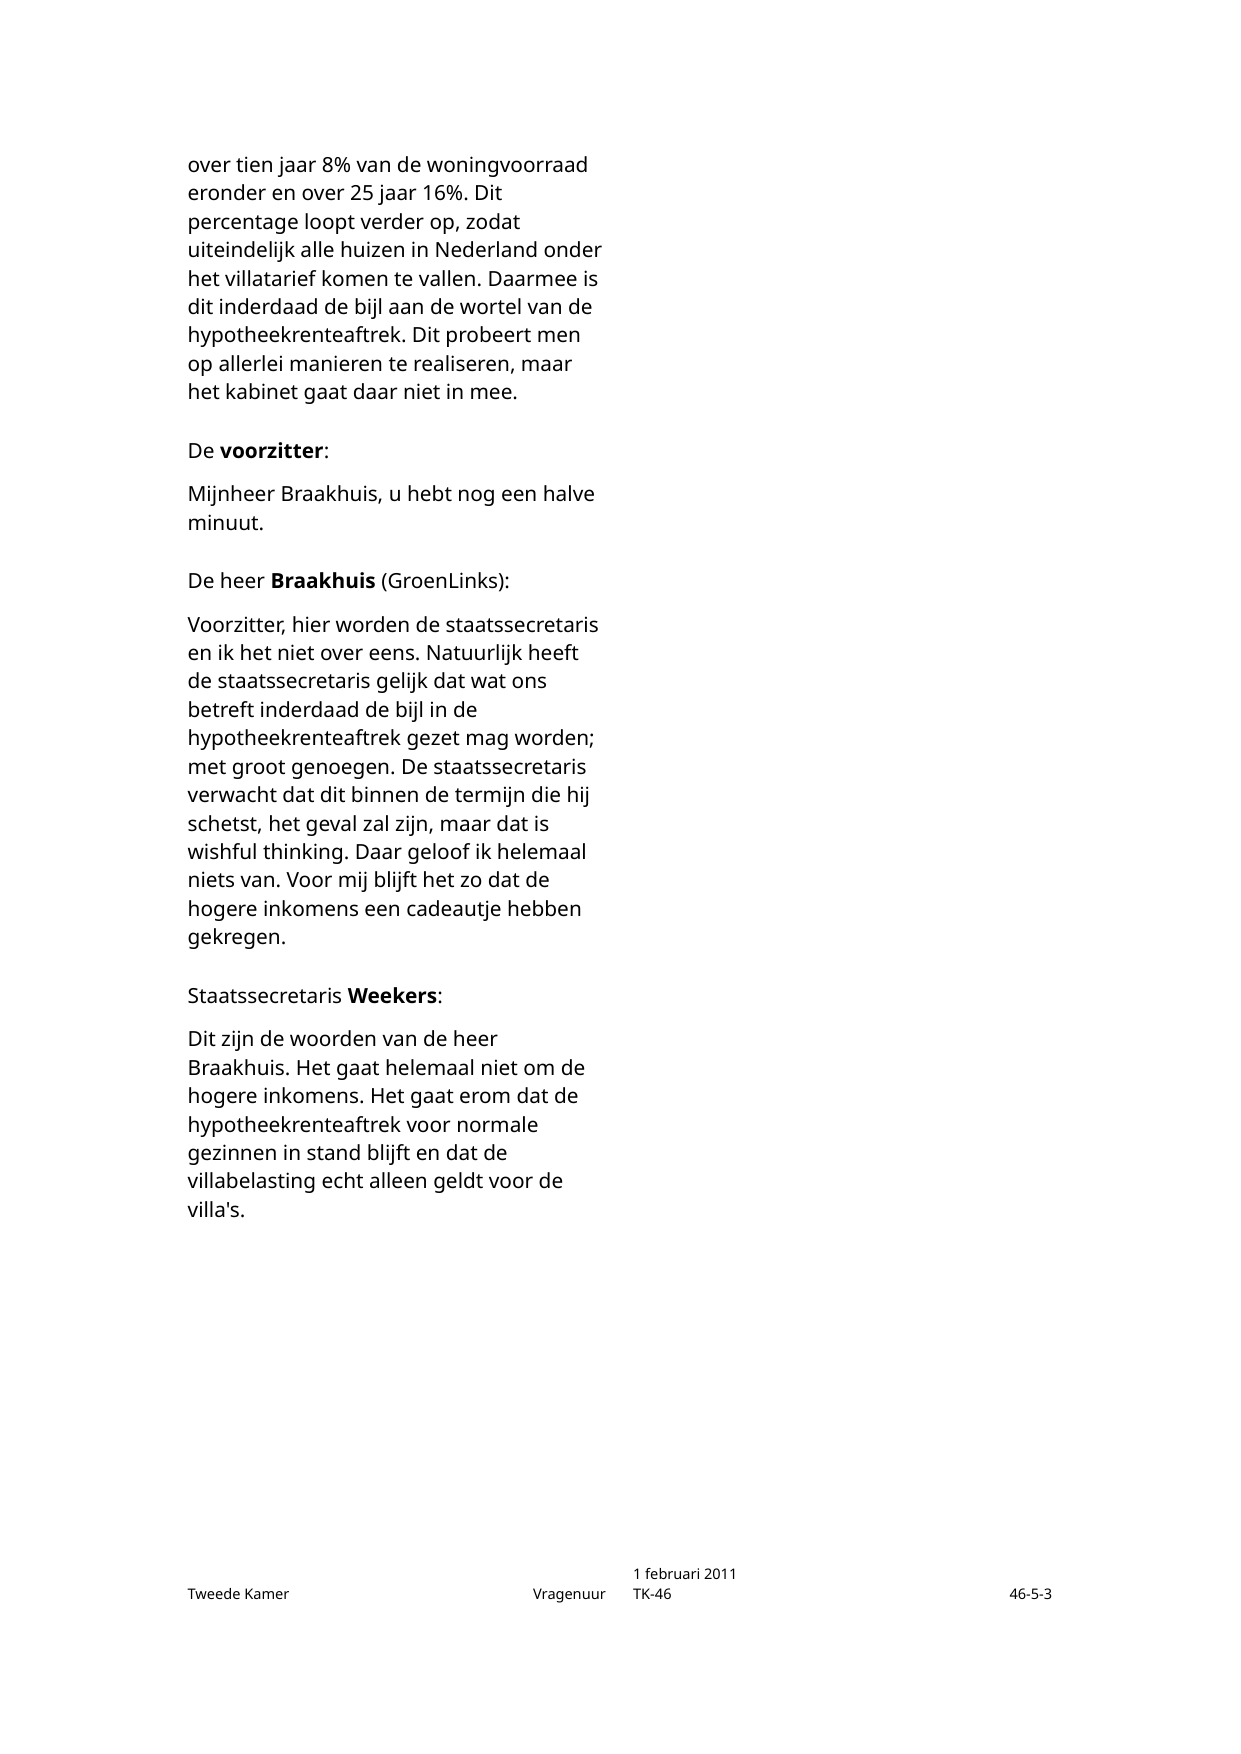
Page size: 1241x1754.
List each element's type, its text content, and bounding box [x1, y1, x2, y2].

text Staatssecretaris Weekers: [187, 981, 605, 1009]
text Mijnheer Braakhuis, u hebt nog een halve minuut. [187, 479, 605, 536]
text over tien jaar 8% van de woningvoorraad eronder en over 25 jaar 16%. Dit percentage loopt verder op, zodat uiteindelijk alle huizen in Nederland onder het villatarief komen te vallen. Daarmee is dit inderdaad de bijl aan de wortel van de hypotheekrenteaftrek. Dit probeert men op allerlei manieren te realiseren, maar het kabinet gaat daar niet in mee. [187, 150, 605, 406]
text Voorzitter, hier worden de staatssecretaris en ik het niet over eens. Natuurlijk heeft de staatssecretaris gelijk dat wat ons betreft inderdaad de bijl in de hypotheekrenteaftrek gezet mag worden; met groot genoegen. De staatssecretaris verwacht dat dit binnen de termijn die hij schetst, het geval zal zijn, maar dat is wishful thinking. Daar geloof ik helemaal niets van. Voor mij blijft het zo dat de hogere inkomens een cadeautje hebben gekregen. [187, 610, 605, 951]
text De heer Braakhuis (GroenLinks): [187, 566, 605, 595]
text De voorzitter: [187, 436, 605, 464]
text Dit zijn de woorden van de heer Braakhuis. Het gaat helemaal niet om de hogere inkomens. Het gaat erom dat de hypotheekrenteaftrek voor normale gezinnen in stand blijft en dat de villabelasting echt alleen geldt voor de villa's. [187, 1024, 605, 1223]
